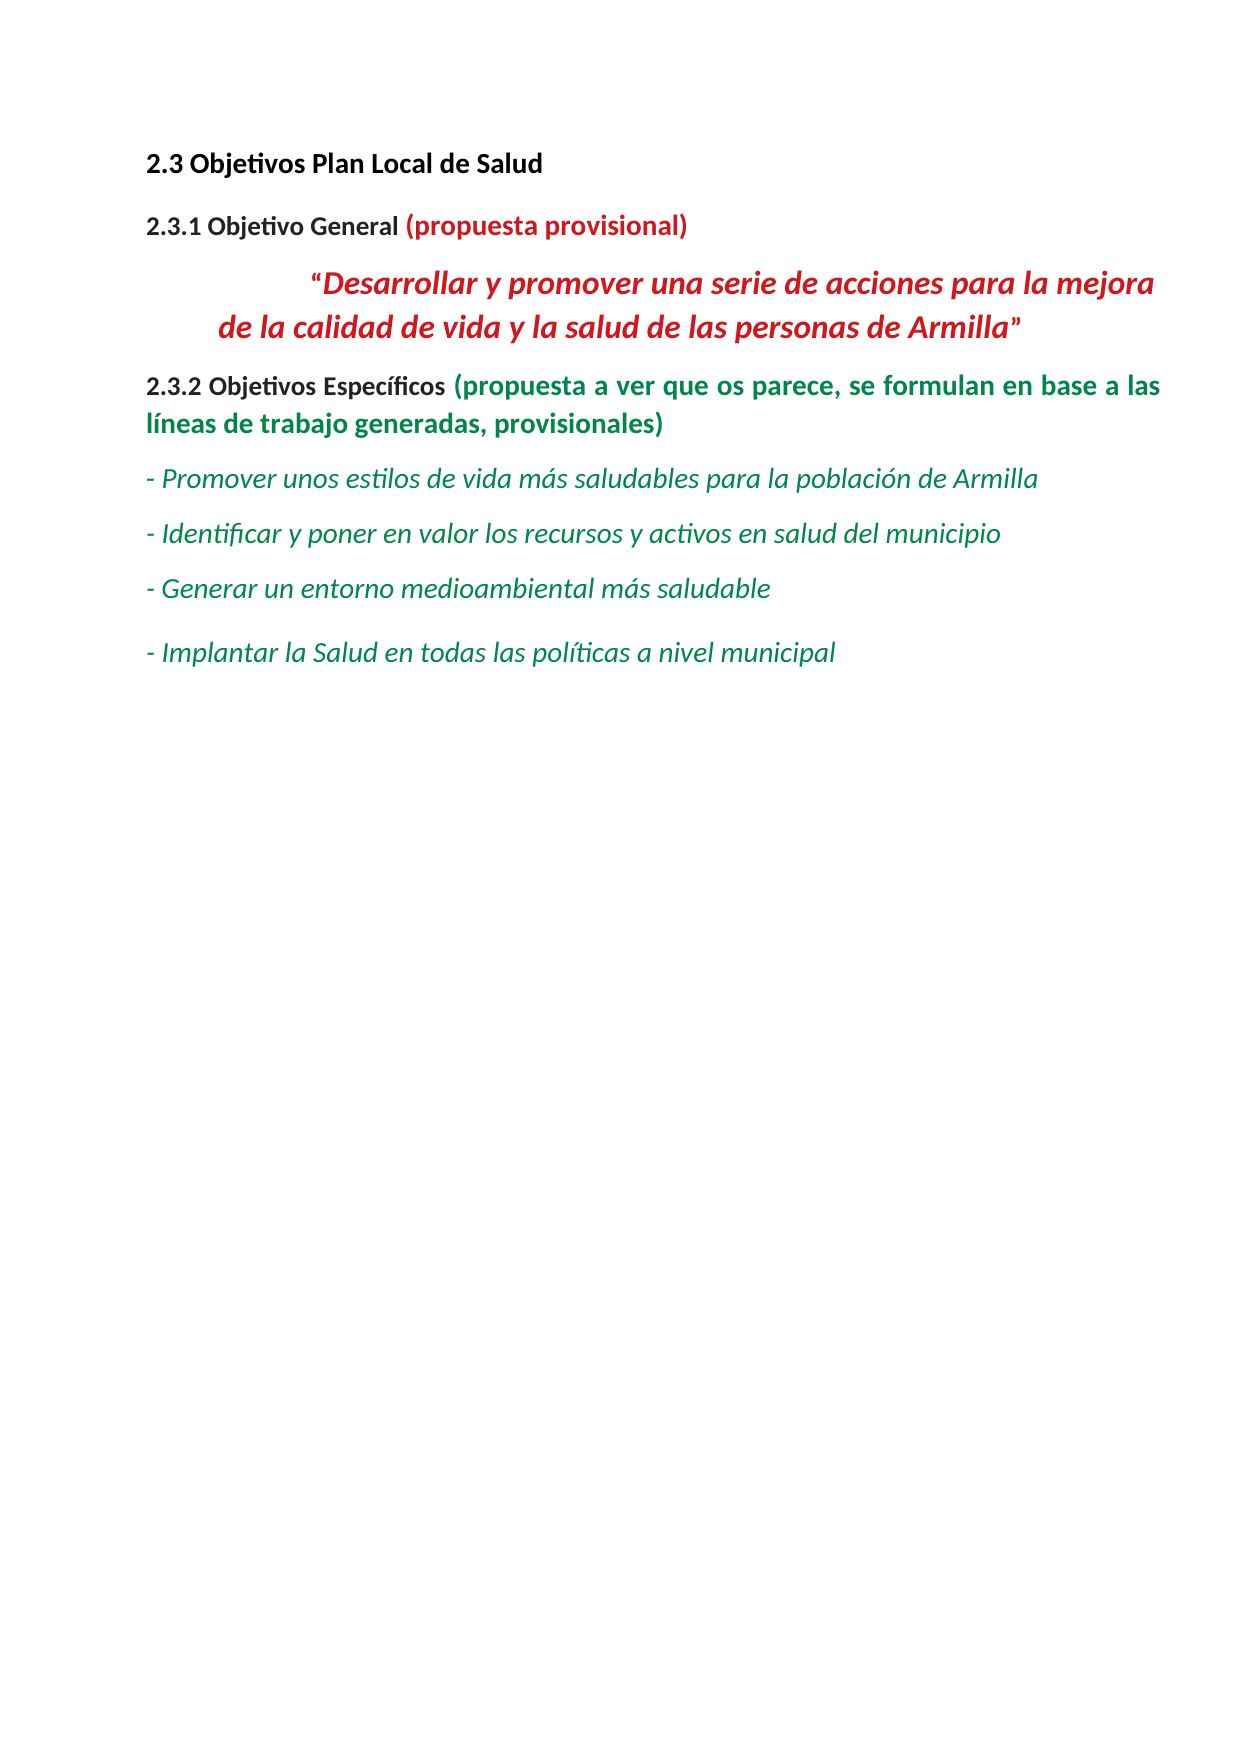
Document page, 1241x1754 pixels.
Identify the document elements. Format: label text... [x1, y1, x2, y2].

text - Implantar la Salud en todas las políticas a nivel municipal [71, 634, 1169, 669]
text 2.3 Objetivos Plan Local de Salud [71, 145, 1169, 181]
text - Promover unos estilos de vida más saludables para la población de Armilla [71, 460, 1169, 496]
text 2.3.2 Objetivos Específicos (propuesta a ver que os parece, se formulan en base a las líneas de trabajo generadas, provisionales) [71, 367, 1169, 441]
text - Identificar y poner en valor los recursos y activos en salud del municipio [71, 515, 1169, 551]
text - Generar un entorno medioambiental más saludable [71, 571, 1169, 606]
text 2.3.1 Objetivo General (propuesta provisional) [71, 207, 1169, 243]
text “Desarrollar y promover una serie de acciones para la mejora de la calidad de vida y la salud de las personas de Armilla” [71, 262, 1169, 347]
